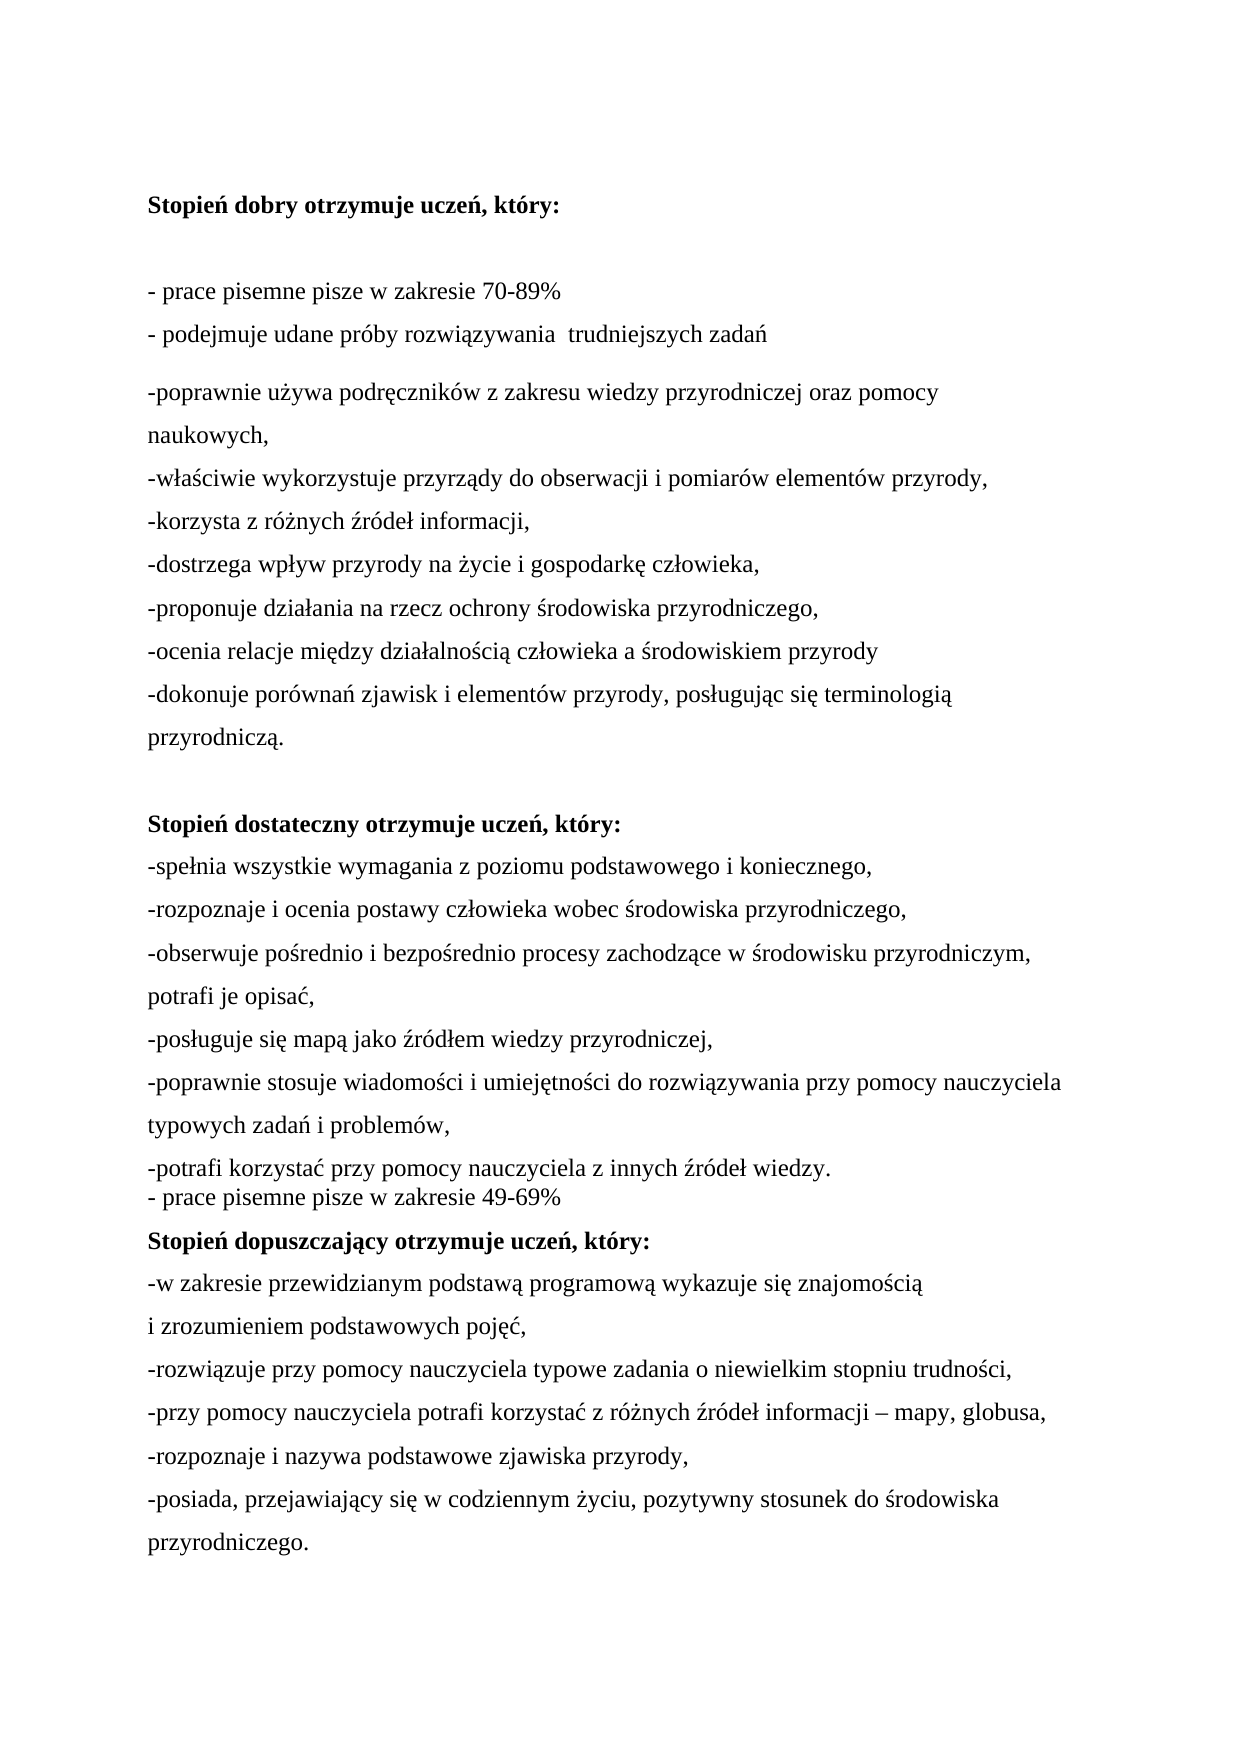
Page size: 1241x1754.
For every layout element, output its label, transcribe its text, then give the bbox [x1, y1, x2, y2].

subtitle Stopień dostateczny otrzymuje uczeń, który: [147, 809, 1105, 837]
subtitle Stopień dobry otrzymuje uczeń, który: [147, 191, 1105, 219]
text -poprawnie używa podręczników z zakresu wiedzy przyrodniczej oraz pomocy naukowych, [147, 377, 1056, 449]
text -rozpoznaje i nazywa podstawowe zjawiska przyrody, [147, 1441, 1105, 1469]
text -rozpoznaje i ocenia postawy człowieka wobec środowiska przyrodniczego, [147, 894, 1105, 923]
text -spełnia wszystkie wymagania z poziomu podstawowego i koniecznego, [147, 851, 1105, 880]
text -dokonuje porównań zjawisk i elementów przyrody, posługując się terminologią przyrodniczą. [147, 679, 955, 751]
text -korzysta z różnych źródeł informacji, [147, 506, 1105, 535]
subtitle Stopień dopuszczający otrzymuje uczeń, który: [147, 1226, 1105, 1254]
text -rozwiązuje przy pomocy nauczyciela typowe zadania o niewielkim stopniu trudności, [147, 1354, 1105, 1383]
text - prace pisemne pisze w zakresie 70-89% [147, 276, 1056, 305]
text - podejmuje udane próby rozwiązywania trudniejszych zadań [147, 319, 1056, 348]
text -posiada, przejawiający się w codziennym życiu, pozytywny stosunek do środowiska przyrodniczego. [147, 1484, 1105, 1556]
text -obserwuje pośrednio i bezpośrednio procesy zachodzące w środowisku przyrodniczym, potrafi je opisać, [147, 938, 1034, 1009]
text -ocenia relacje między działalnością człowieka a środowiskiem przyrody [147, 636, 1105, 664]
text -potrafi korzystać przy pomocy nauczyciela z innych źródeł wiedzy. [147, 1153, 1105, 1182]
text -przy pomocy nauczyciela potrafi korzystać z różnych źródeł informacji – mapy, globusa, [147, 1397, 1105, 1426]
text - prace pisemne pisze w zakresie 49-69% [147, 1182, 1105, 1211]
text -dostrzega wpływ przyrody na życie i gospodarkę człowieka, [147, 549, 1105, 578]
text -posługuje się mapą jako źródłem wiedzy przyrodniczej, [147, 1024, 1105, 1053]
text -w zakresie przewidzianym podstawą programową wykazuje się znajomością i zrozumieniem podstawowych pojęć, [147, 1268, 926, 1340]
text -właściwie wykorzystuje przyrządy do obserwacji i pomiarów elementów przyrody, [147, 463, 1105, 492]
text -poprawnie stosuje wiadomości i umiejętności do rozwiązywania przy pomocy nauczyciela typowych zadań i problemów, [147, 1067, 1064, 1139]
text -proponuje działania na rzecz ochrony środowiska przyrodniczego, [147, 593, 1105, 621]
